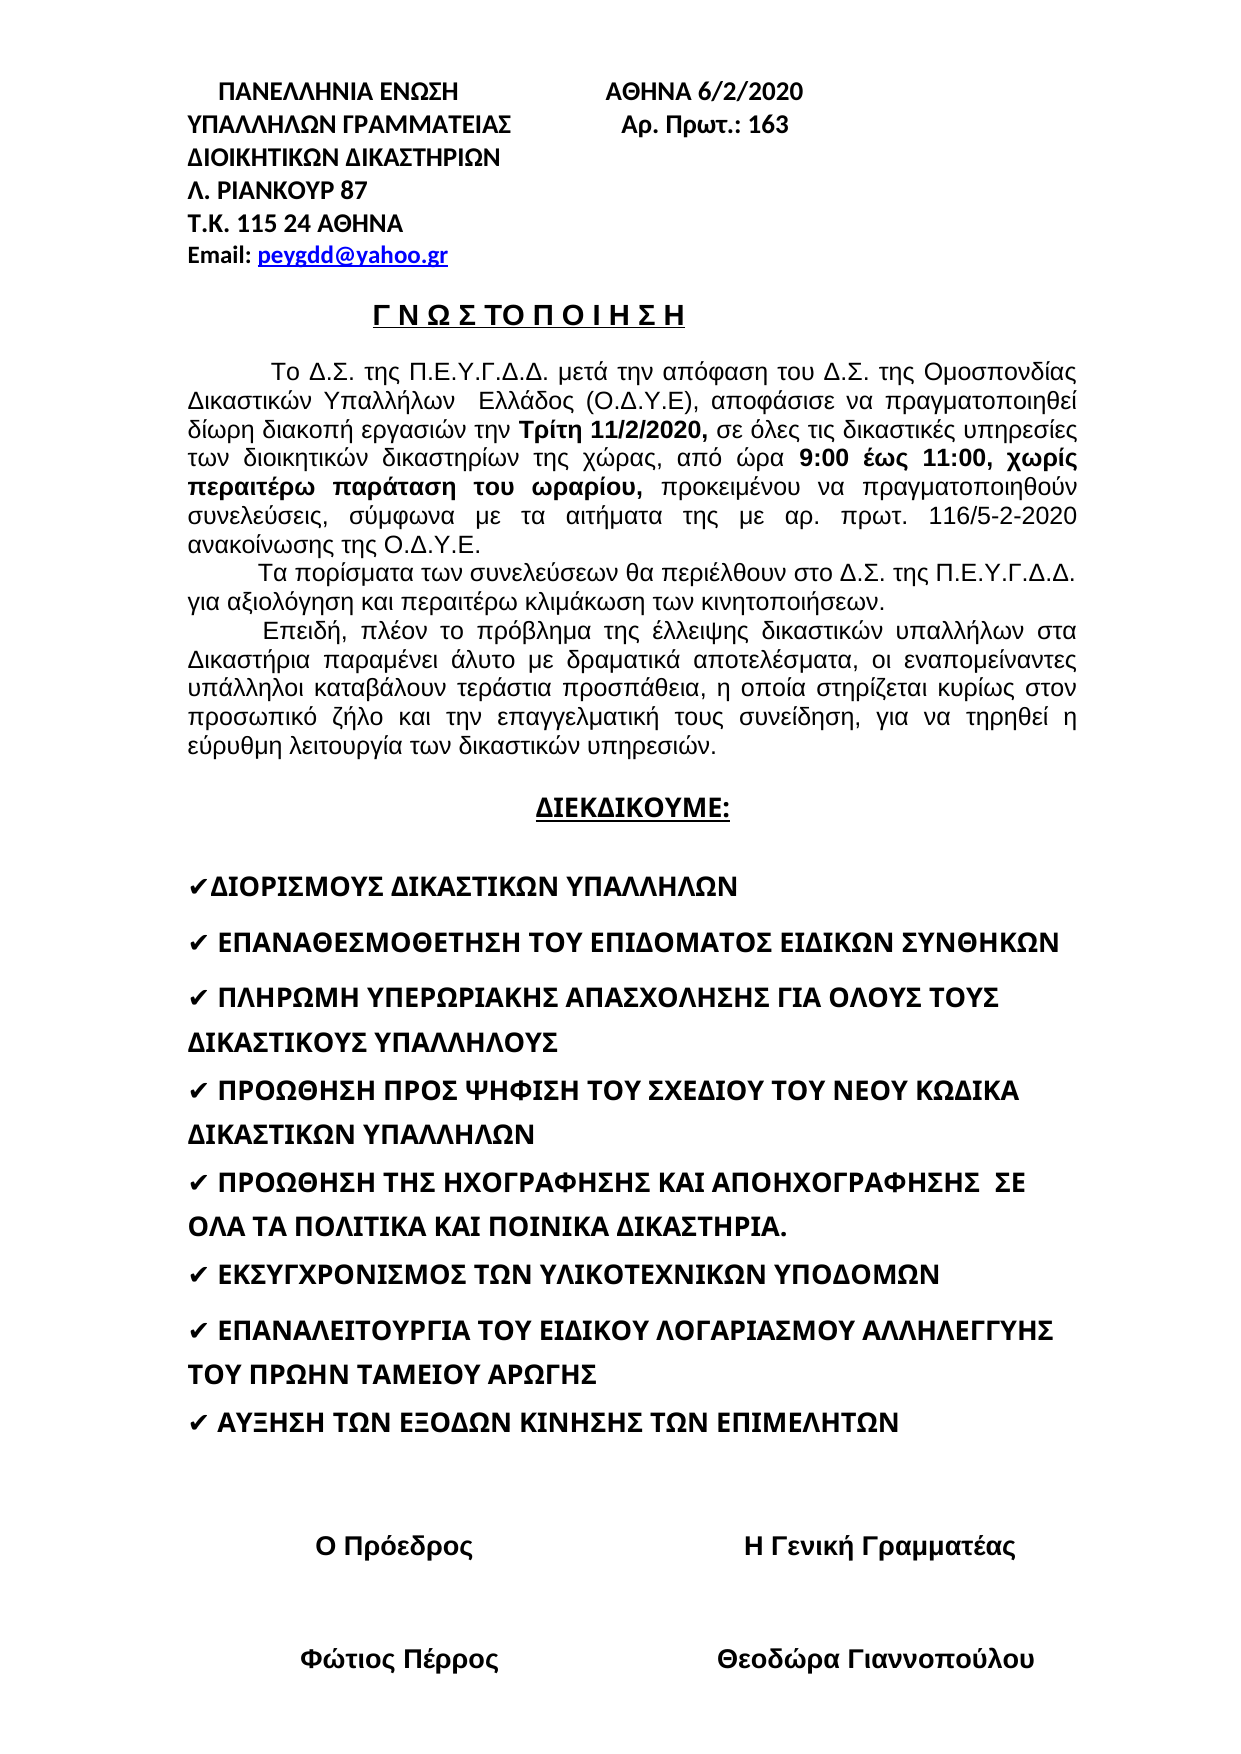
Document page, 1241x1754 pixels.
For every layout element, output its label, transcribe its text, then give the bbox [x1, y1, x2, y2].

text Τ.Κ. 115 24 ΑΘΗΝΑ [187, 206, 1078, 239]
text ✔ΔΙΟΡΙΣΜΟΥΣ ΔΙΚΑΣΤΙΚΩΝ ΥΠΑΛΛΗΛΩΝ ✔ ΕΠΑΝΑΘΕΣΜΟΘΕΤΗΣΗ ΤΟΥ ΕΠΙΔΟΜΑΤΟΣ ΕΙΔΙΚΩΝ ΣΥΝΘΗΚΩΝ [187, 856, 1078, 967]
text Ο Πρόεδρος Η Γενική Γραμματέας [187, 1530, 1078, 1561]
text ✔ ΑΥΞΗΣΗ ΤΩΝ ΕΞΟΔΩΝ ΚΙΝΗΣΗΣ ΤΩΝ ΕΠΙΜΕΛΗΤΩΝ [187, 1393, 1078, 1448]
text ΠΑΝΕΛΛΗΝΙΑ ΕΝΩΣΗ ΑΘΗΝΑ 6/2/2020 [187, 74, 1078, 107]
text ✔ ΕΠΑΝΑΛΕΙΤΟΥΡΓΙΑ ΤΟΥ ΕΙΔΙΚΟΥ ΛΟΓΑΡΙΑΣΜΟΥ ΑΛΛΗΛΕΓΓΥΗΣ ΤΟΥ ΠΡΩΗΝ ΤΑΜΕΙΟΥ ΑΡΩΓΗΣ [187, 1300, 1078, 1393]
text ✔ ΠΡΟΩΘΗΣΗ ΠΡΟΣ ΨΗΦΙΣΗ ΤΟΥ ΣΧΕΔΙΟΥ ΤΟΥ ΝΕΟΥ ΚΩΔΙΚΑ ΔΙΚΑΣΤΙΚΩΝ ΥΠΑΛΛΗΛΩΝ [187, 1060, 1078, 1152]
text Γ Ν Ω Σ ΤΟ Π Ο Ι Η Σ Η [187, 297, 1078, 331]
text Τα πορίσματα των συνελεύσεων θα περιέλθουν στο Δ.Σ. της Π.Ε.Υ.Γ.Δ.Δ. για αξιολόγηση και περαιτέρω κλιμάκωση των κινητοποιήσεων. [187, 558, 1078, 616]
text ✔ ΕΚΣΥΓΧΡΟΝΙΣΜΟΣ ΤΩΝ ΥΛΙΚΟΤΕΧΝΙΚΩΝ ΥΠΟΔΟΜΩΝ [187, 1245, 1078, 1300]
text ΥΠΑΛΛΗΛΩΝ ΓΡΑΜΜΑΤΕΙΑΣ Αρ. Πρωτ.: 163 [187, 107, 1078, 140]
text Email: peygdd@yahoo.gr [187, 239, 1078, 269]
text Το Δ.Σ. της Π.Ε.Υ.Γ.Δ.Δ. μετά την απόφαση του Δ.Σ. της Ομοσπονδίας Δικαστικών Υπαλλήλων Ελλάδος (Ο.Δ.Υ.Ε), αποφάσισε να πραγματοποιηθεί δίωρη διακοπή εργασιών την Τρίτη 11/2/2020, σε όλες τις δικαστικές υπηρεσίες των διοικητικών δικαστηρίων της χώρας, από ώρα 9:00 έως 11:00, χωρίς περαιτέρω παράταση του ωραρίου, προκειμένου να πραγματοποιηθούν συνελεύσεις, σύμφωνα με τα αιτήματα της με αρ. πρωτ. 116/5-2-2020 ανακοίνωσης της Ο.Δ.Υ.Ε. [187, 357, 1078, 558]
text Φώτιος Πέρρος Θεοδώρα Γιαννοπούλου [187, 1643, 1078, 1675]
text ✔ ΠΛΗΡΩΜΗ ΥΠΕΡΩΡΙΑΚΗΣ ΑΠΑΣΧΟΛΗΣΗΣ ΓΙΑ ΟΛΟΥΣ ΤΟΥΣ ΔΙΚΑΣΤΙΚΟΥΣ ΥΠΑΛΛΗΛΟΥΣ [187, 967, 1078, 1060]
text ΔΙΟΙΚΗΤΙΚΩΝ ΔΙΚΑΣΤΗΡΙΩΝ [187, 140, 1078, 173]
text ΔΙΕΚΔΙΚΟΥΜΕ: [187, 788, 1078, 825]
text Επειδή, πλέον το πρόβλημα της έλλειψης δικαστικών υπαλλήλων στα Δικαστήρια παραμένει άλυτο με δραματικά αποτελέσματα, οι εναπομείναντες υπάλληλοι καταβάλουν τεράστια προσπάθεια, η οποία στηρίζεται κυρίως στον προσωπικό ζήλο και την επαγγελματική τους συνείδηση, για να τηρηθεί η εύρυθμη λειτουργία των δικαστικών υπηρεσιών. [187, 616, 1078, 760]
text Λ. ΡΙΑΝΚΟΥΡ 87 [187, 173, 1078, 206]
text ✔ ΠΡΟΩΘΗΣΗ ΤΗΣ ΗΧΟΓΡΑΦΗΣΗΣ ΚΑΙ ΑΠΟΗΧΟΓΡΑΦΗΣΗΣ ΣΕ ΟΛΑ ΤΑ ΠΟΛΙΤΙΚΑ ΚΑΙ ΠΟΙΝΙΚΑ ΔΙΚΑΣΤΗΡΙΑ. [187, 1152, 1078, 1245]
